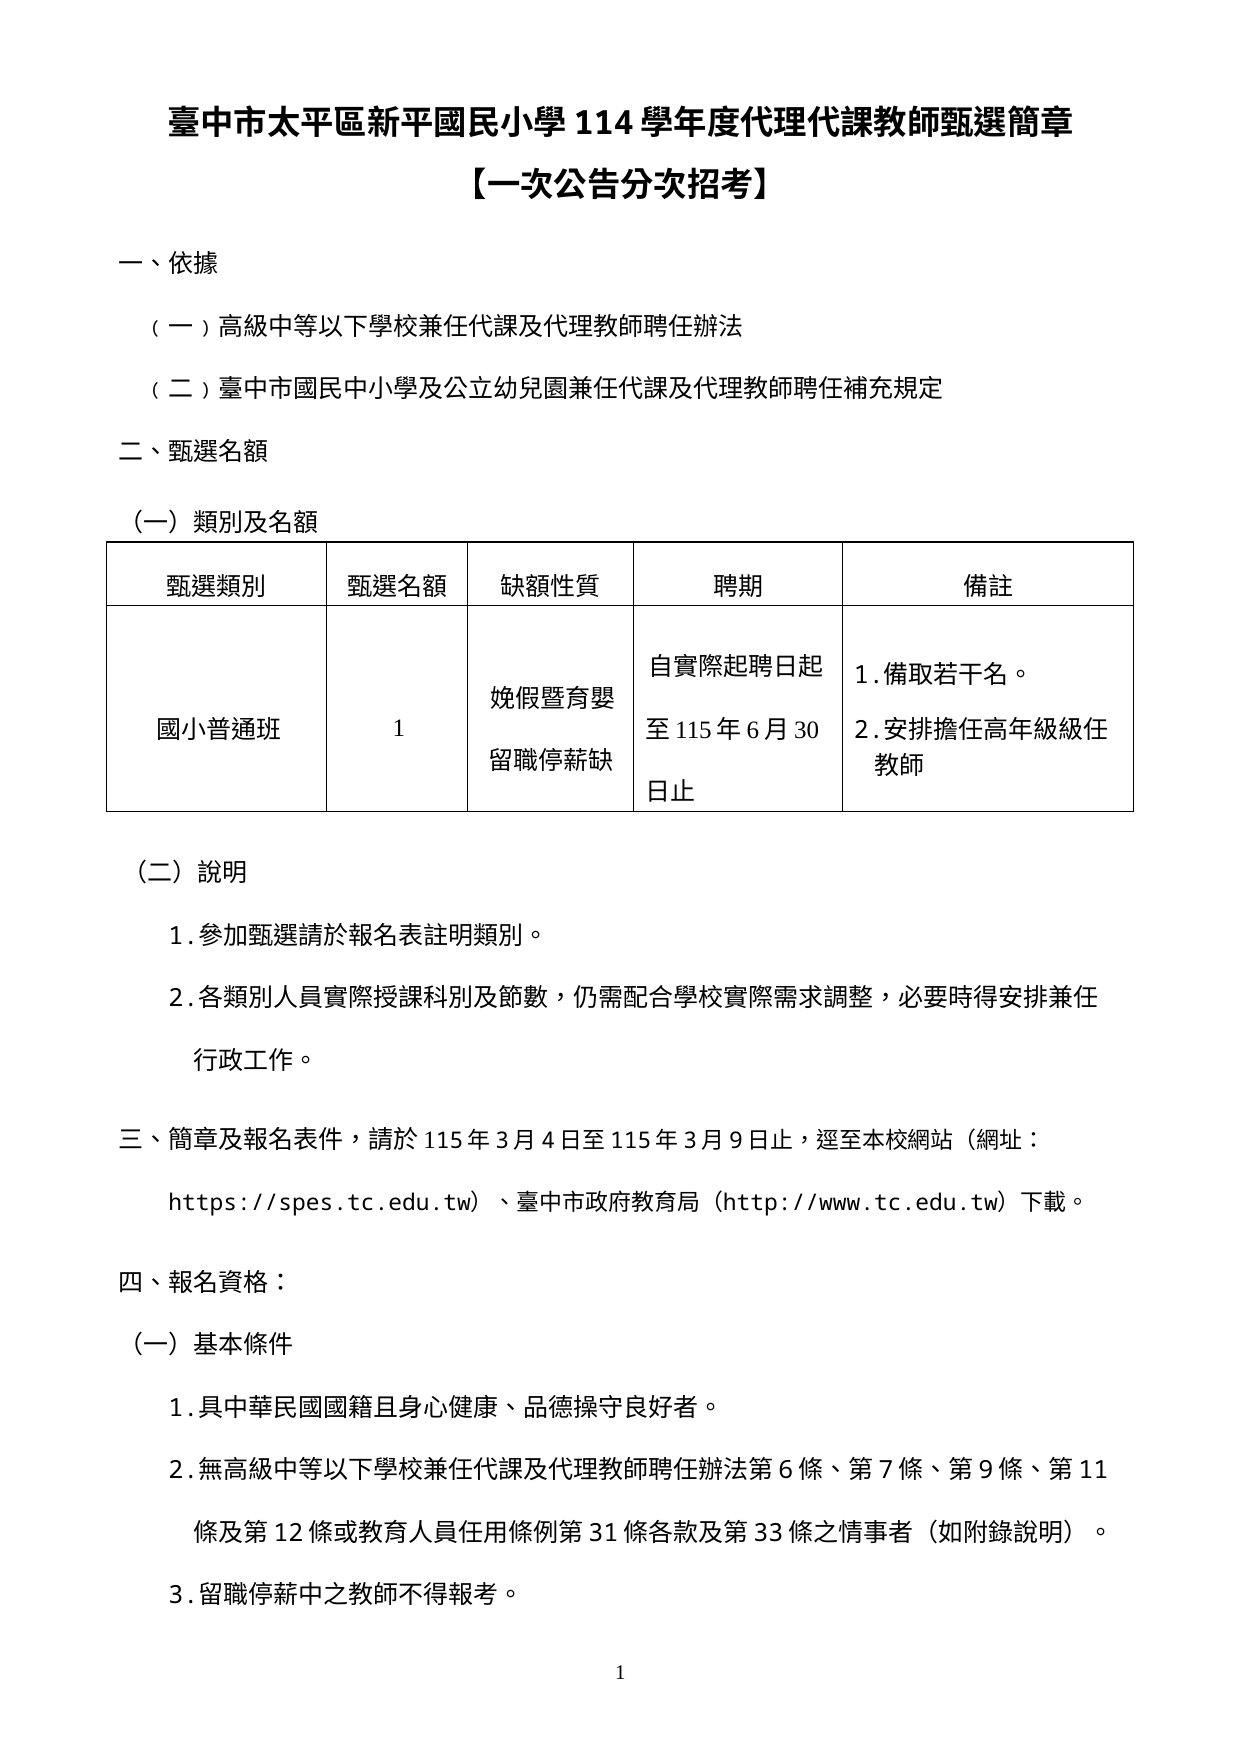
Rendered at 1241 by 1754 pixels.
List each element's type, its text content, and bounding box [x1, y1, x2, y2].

text 2.無高級中等以下學校兼任代課及代理教師聘任辦法第6條、第7條、第9條、第11條及第12條或教育人員任用條例第31條各款及第33條之情事者（如附錄說明）。 [168, 1426, 1122, 1551]
text （二）說明 [118, 829, 1122, 892]
text （一）類別及名額 [118, 479, 1122, 541]
text 2.各類別人員實際授課科別及節數，仍需配合學校實際需求調整，必要時得安排兼任行政工作。 [168, 954, 1122, 1079]
table_header 缺額性質 [468, 543, 633, 605]
text （一）基本條件 [118, 1301, 1122, 1364]
text 3.留職停薪中之教師不得報考。 [168, 1551, 1122, 1614]
table_cell 自實際起聘日起至115年6月30日止 [634, 606, 842, 811]
table_header 備註 [843, 543, 1133, 605]
text 臺中市太平區新平國民小學114學年度代理代課教師甄選簡章 [118, 78, 1122, 141]
text 1.具中華民國國籍且身心健康、品德操守良好者。 [168, 1364, 1122, 1426]
table_cell 1 [327, 606, 467, 811]
table_header 甄選名額 [327, 543, 467, 605]
table_header 聘期 [634, 543, 842, 605]
text ﹙一﹚高級中等以下學校兼任代課及代理教師聘任辦法 [143, 283, 1122, 345]
text 三、簡章及報名表件，請於115年3月4日至115年3月9日止，逕至本校網站（網址：https://spes.tc.edu.tw）、臺中市政府教育局（http://www.tc.edu.tw）下載。 [118, 1096, 1122, 1221]
table_cell 1.備取若干名。 2.安排擔任高年級級任教師 [843, 606, 1133, 811]
table_cell 國小普通班 [107, 606, 326, 811]
text 【一次公告分次招考】 [118, 141, 1122, 203]
text 1.參加甄選請於報名表註明類別。 [168, 892, 1122, 954]
text 二、甄選名額 [118, 408, 1122, 470]
table_cell 娩假暨育嬰留職停薪缺 [468, 606, 633, 811]
table_header 甄選類別 [107, 543, 326, 605]
text ﹙二﹚臺中市國民中小學及公立幼兒園兼任代課及代理教師聘任補充規定 [143, 345, 1122, 408]
text 四、報名資格： [118, 1239, 1122, 1301]
text 一、依據 [118, 220, 1122, 283]
